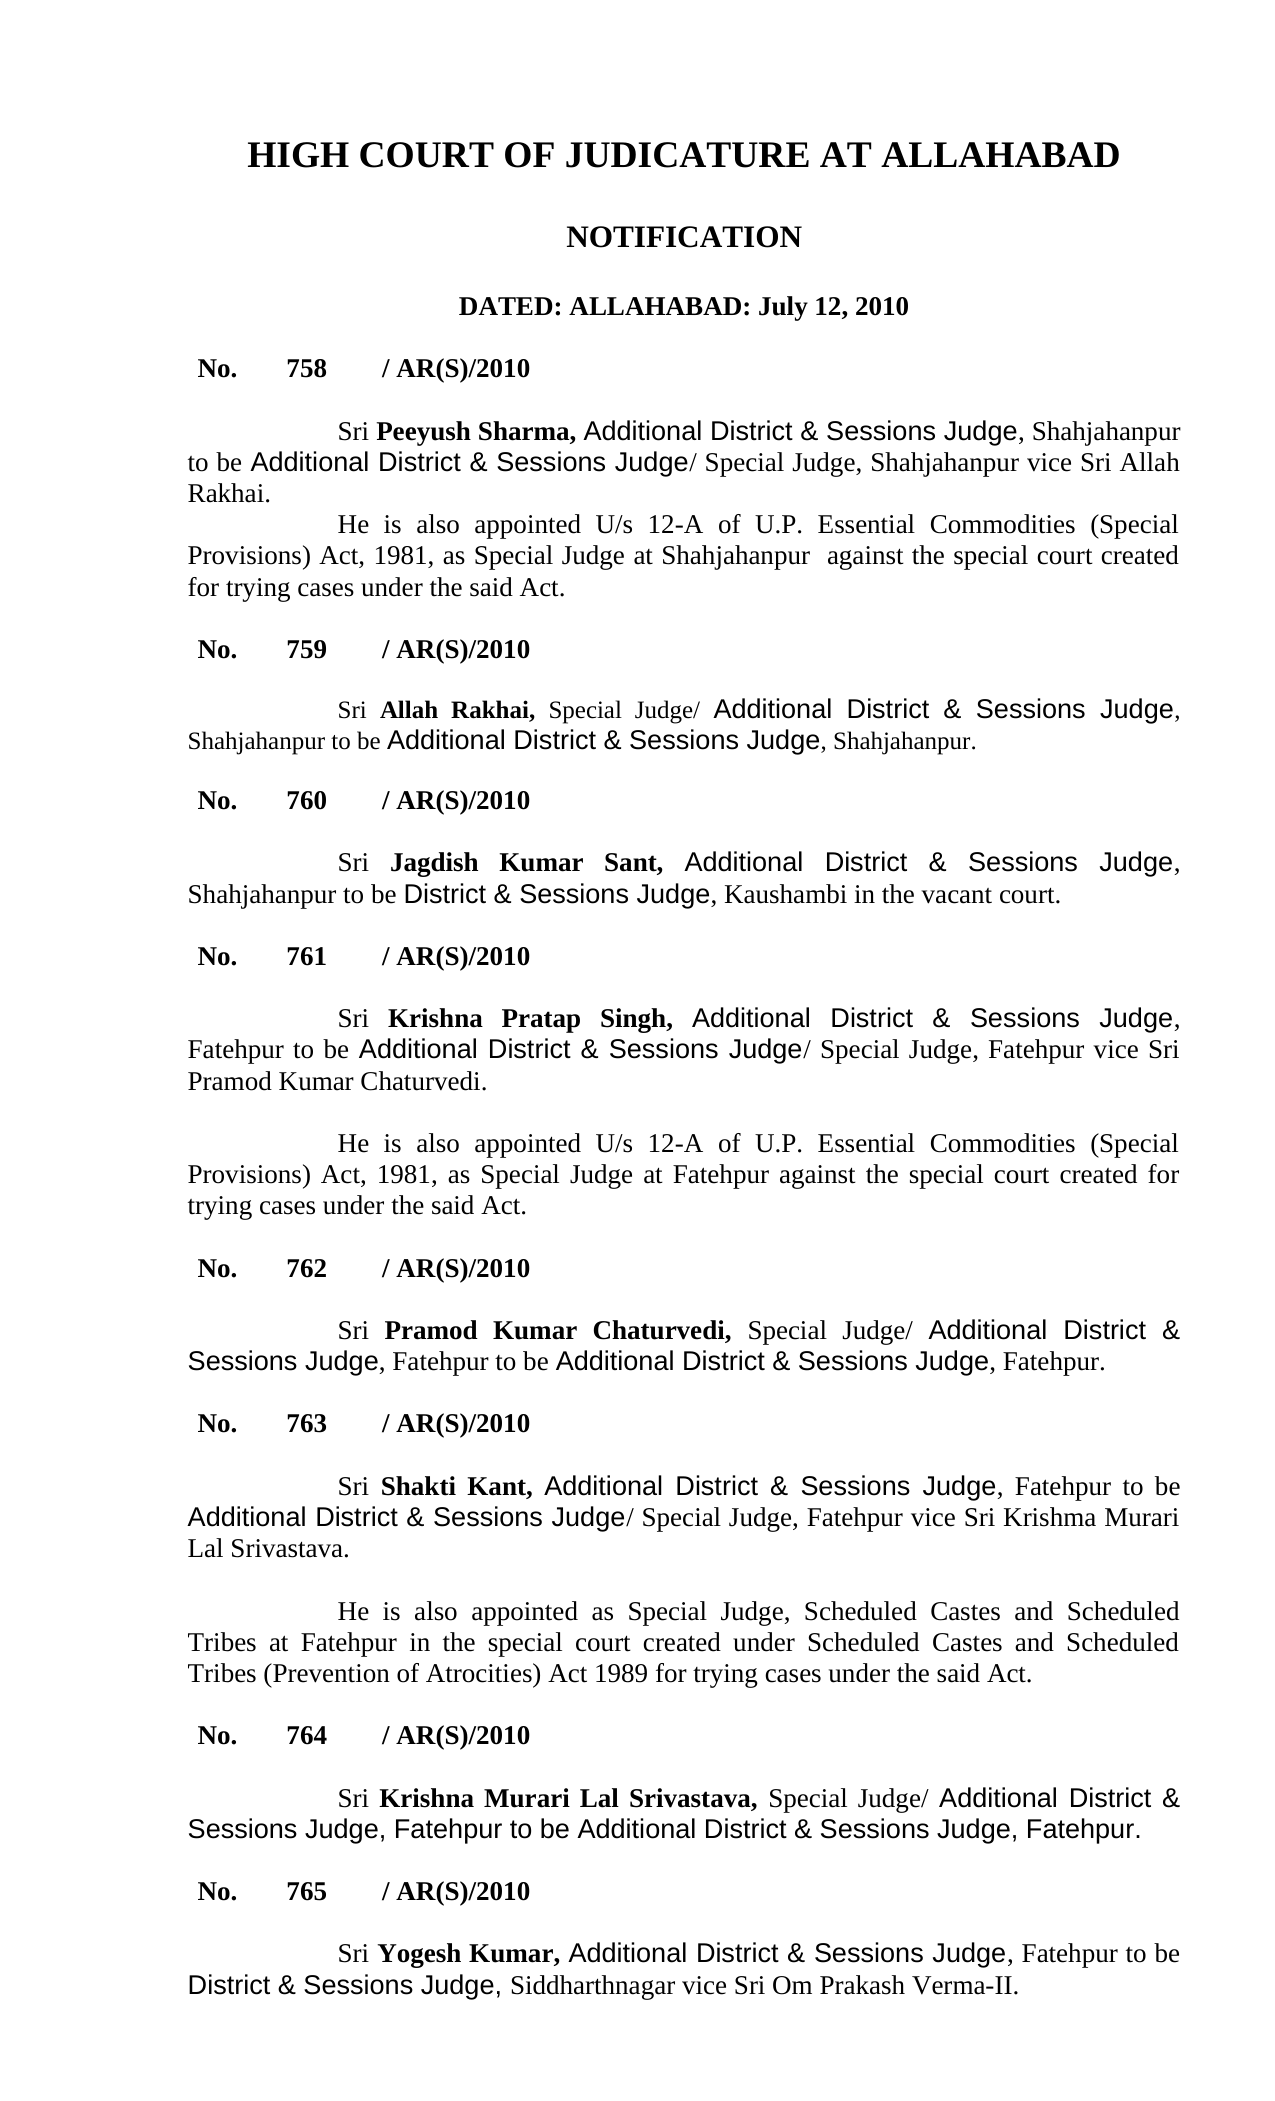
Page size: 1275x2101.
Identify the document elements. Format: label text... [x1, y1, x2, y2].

table_header / AR(S)/2010 [364, 940, 714, 971]
table_header No. [186, 784, 275, 815]
table_header 760 [275, 784, 364, 815]
text Sri Krishna Murari Lal Srivastava, Special Judge/ Additional District & Sessions Judge, Fatehpur to be Additional District & Sessions Judge, Fatehpur. [187, 1782, 1181, 1844]
subtitle NOTIFICATION [187, 218, 1181, 254]
text Sri Allah Rakhai, Special Judge/ Additional District & Sessions Judge, Shahjahanpur to be Additional District & Sessions Judge, Shahjahanpur. [187, 693, 1181, 755]
table_header / AR(S)/2010 [364, 784, 714, 815]
table_header 762 [275, 1252, 364, 1283]
subtitle DATED: ALLAHABAD: July 12, 2010 [187, 290, 1181, 321]
table_header / AR(S)/2010 [364, 633, 714, 664]
table_header / AR(S)/2010 [364, 1252, 714, 1283]
table_header / AR(S)/2010 [364, 1719, 714, 1750]
text Sri Shakti Kant, Additional District & Sessions Judge, Fatehpur to be Additional District & Sessions Judge/ Special Judge, Fatehpur vice Sri Krishma Murari Lal Srivastava. [187, 1470, 1181, 1563]
text Sri Pramod Kumar Chaturvedi, Special Judge/ Additional District & Sessions Judge, Fatehpur to be Additional District & Sessions Judge, Fatehpur. [187, 1314, 1181, 1376]
table_header 765 [275, 1875, 364, 1906]
table_header No. [186, 1875, 275, 1906]
text Sri Peeyush Sharma, Additional District & Sessions Judge, Shahjahanpur to be Additional District & Sessions Judge/ Special Judge, Shahjahanpur vice Sri Allah Rakhai. [187, 415, 1181, 508]
text HIGH COURT OF JUDICATURE AT ALLAHABAD [187, 132, 1181, 175]
table_header No. [186, 1252, 275, 1283]
table_header No. [186, 633, 275, 664]
table_header 761 [275, 940, 364, 971]
text Sri Krishna Pratap Singh, Additional District & Sessions Judge, Fatehpur to be Additional District & Sessions Judge/ Special Judge, Fatehpur vice Sri Pramod Kumar Chaturvedi. [187, 1002, 1181, 1096]
table_header No. [186, 1408, 275, 1439]
table_header No. [186, 1719, 275, 1750]
table_header / AR(S)/2010 [364, 353, 714, 383]
text Sri Jagdish Kumar Sant, Additional District & Sessions Judge, Shahjahanpur to be District & Sessions Judge, Kaushambi in the vacant court. [187, 846, 1181, 909]
table_header 764 [275, 1719, 364, 1750]
text He is also appointed U/s 12-A of U.P. Essential Commodities (Special Provisions) Act, 1981, as Special Judge at Fatehpur against the special court created for trying cases under the said Act. [187, 1127, 1181, 1221]
table_header 763 [275, 1408, 364, 1439]
text Sri Yogesh Kumar, Additional District & Sessions Judge, Fatehpur to be District & Sessions Judge, Siddharthnagar vice Sri Om Prakash Verma-II. [187, 1937, 1181, 2000]
table_header / AR(S)/2010 [364, 1875, 714, 1906]
text He is also appointed as Special Judge, Scheduled Castes and Scheduled Tribes at Fatehpur in the special court created under Scheduled Castes and Scheduled Tribes (Prevention of Atrocities) Act 1989 for trying cases under the said Act. [187, 1595, 1181, 1688]
table_header / AR(S)/2010 [364, 1408, 714, 1439]
table_header No. [186, 353, 275, 383]
table_header 758 [275, 353, 364, 383]
text He is also appointed U/s 12-A of U.P. Essential Commodities (Special Provisions) Act, 1981, as Special Judge at Shahjahanpur against the special court created for trying cases under the said Act. [187, 508, 1181, 602]
table_header 759 [275, 633, 364, 664]
table_header No. [186, 940, 275, 971]
